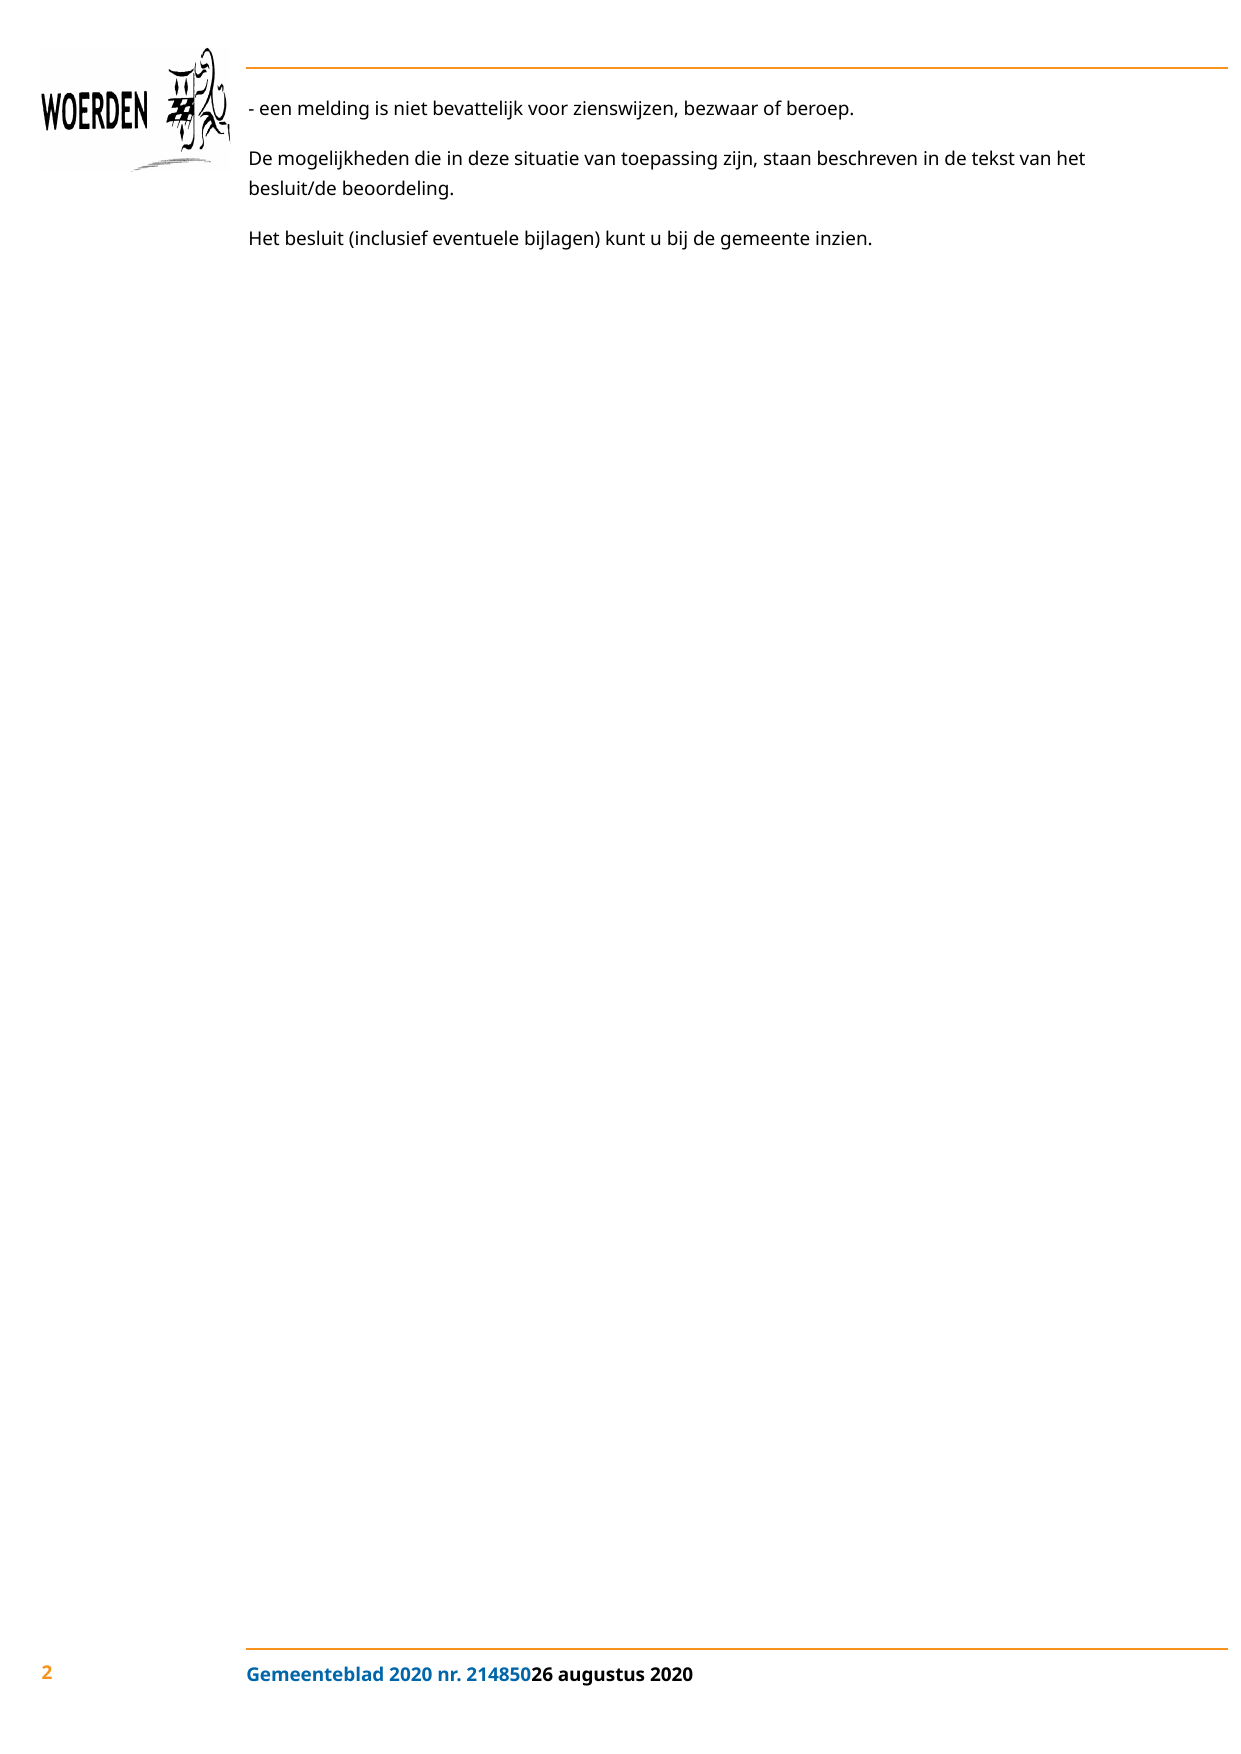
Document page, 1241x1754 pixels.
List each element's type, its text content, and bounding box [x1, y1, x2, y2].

picture [41, 47, 231, 172]
text De mogelijkheden die in deze situatie van toepassing zijn, staan beschreven in de tekst van het besluit/de beoordeling. [248, 145, 1152, 201]
text Het besluit (inclusief eventuele bijlagen) kunt u bij de gemeente inzien. [248, 225, 1152, 251]
text - een melding is niet bevattelijk voor zienswijzen, bezwaar of beroep. [248, 95, 1152, 121]
